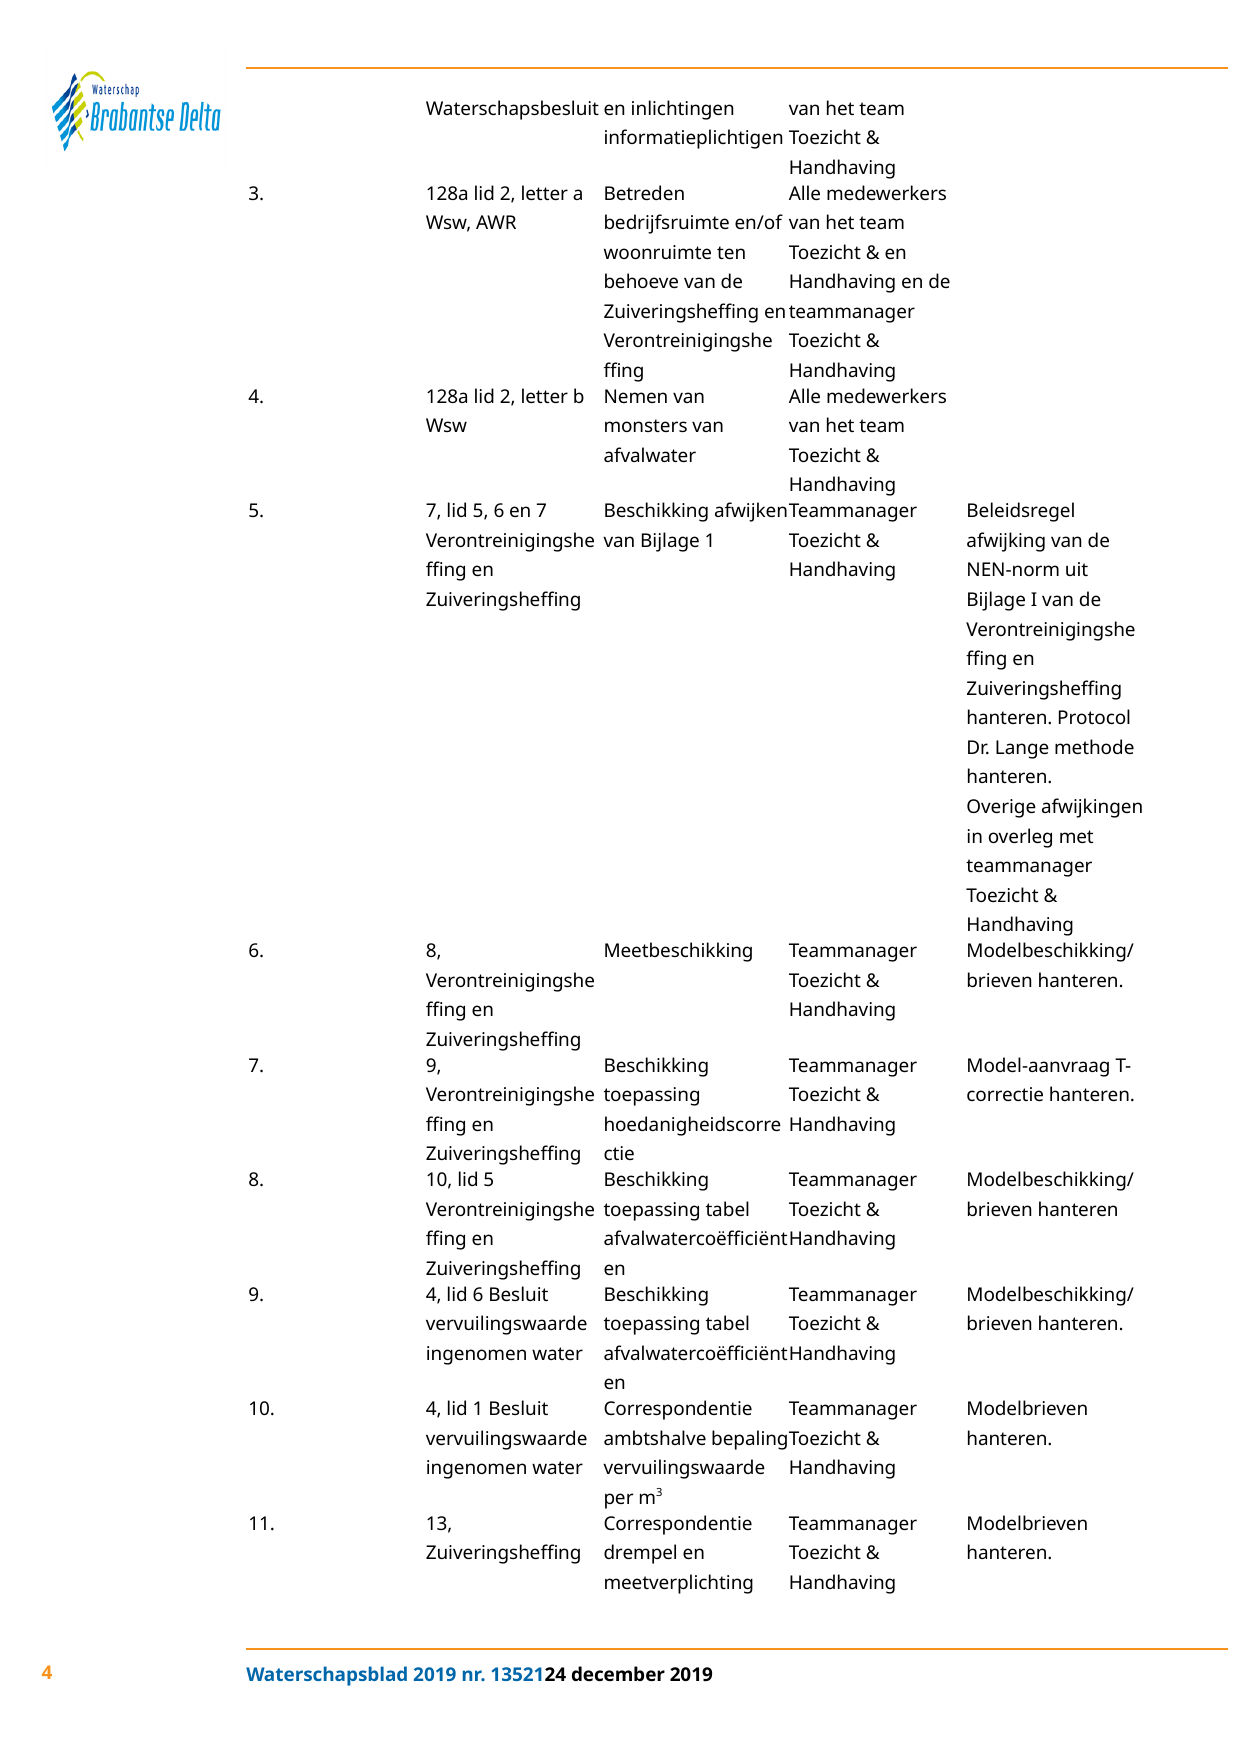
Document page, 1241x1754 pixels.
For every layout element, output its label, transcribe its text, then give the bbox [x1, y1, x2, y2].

table_cell 9, Verontreinigingsheffing en Zuiveringsheffing [426, 1052, 603, 1166]
table_cell 4, lid 6 Besluit vervuilingswaarde ingenomen water [426, 1281, 603, 1395]
table_cell Meetbeschikking [603, 937, 788, 1052]
table_cell van het team Toezicht & Handhaving [789, 95, 966, 180]
table_cell 4. [248, 383, 426, 497]
table_cell 7, lid 5, 6 en 7 Verontreinigingsheffing en Zuiveringsheffing [426, 498, 603, 937]
table_cell Waterschapsbesluit [426, 95, 603, 180]
table_cell en inlichtingen informatieplichtigen [603, 95, 788, 180]
picture [41, 47, 231, 172]
table_cell Correspondentie drempel en meetverplichting [603, 1510, 788, 1594]
table_cell Model-aanvraag T-correctie hanteren. [966, 1052, 1152, 1166]
table_cell Beschikking toepassing tabel afvalwatercoëfficiënten [603, 1166, 788, 1281]
table_cell Modelbrieven hanteren. [966, 1510, 1152, 1594]
table_cell Teammanager Toezicht & Handhaving [789, 1166, 966, 1281]
table_cell Beschikking toepassing hoedanigheidscorrectie [603, 1052, 788, 1166]
table_cell 10, lid 5 Verontreinigingsheffing en Zuiveringsheffing [426, 1166, 603, 1281]
table_cell Beschikking afwijken van Bijlage 1 [603, 498, 788, 937]
table_cell Beleidsregel afwijking van de NEN-norm uit Bijlage I van de Verontreinigingsheffing en Zuiveringsheffing hanteren. Protocol Dr. Lange methode hanteren. Overige afwijkingen in overleg met teammanager Toezicht & Handhaving [966, 498, 1152, 937]
table_cell 3. [248, 180, 426, 383]
table_cell Modelbeschikking/brieven hanteren [966, 1166, 1152, 1281]
table_cell 5. [248, 498, 426, 937]
table_cell 128a lid 2, letter a Wsw, AWR [426, 180, 603, 383]
table_cell [966, 383, 1152, 497]
table_cell Teammanager Toezicht & Handhaving [789, 1395, 966, 1510]
table_cell 11. [248, 1510, 426, 1594]
table_cell Beschikking toepassing tabel afvalwatercoëfficiënten [603, 1281, 788, 1395]
table_cell Betreden bedrijfsruimte en/of woonruimte ten behoeve van de Zuiveringsheffing en Verontreinigingsheffing [603, 180, 788, 383]
table_cell 10. [248, 1395, 426, 1510]
table_cell 8. [248, 1166, 426, 1281]
table_cell 7. [248, 1052, 426, 1166]
table_cell Alle medewerkers van het team Toezicht & en Handhaving en de teammanager Toezicht & Handhaving [789, 180, 966, 383]
table_cell 4, lid 1 Besluit vervuilingswaarde ingenomen water [426, 1395, 603, 1510]
table_cell Nemen van monsters van afvalwater [603, 383, 788, 497]
table_cell [966, 180, 1152, 383]
table_cell [966, 95, 1152, 180]
table_cell Teammanager Toezicht & Handhaving [789, 1281, 966, 1395]
table_cell Teammanager Toezicht & Handhaving [789, 1052, 966, 1166]
table_cell Correspondentie ambtshalve bepaling vervuilingswaarde per m3 [603, 1395, 788, 1510]
table_cell 9. [248, 1281, 426, 1395]
table_cell Teammanager Toezicht & Handhaving [789, 1510, 966, 1594]
table_cell Teammanager Toezicht & Handhaving [789, 498, 966, 937]
table_cell Modelbeschikking/brieven hanteren. [966, 937, 1152, 1052]
table_cell Modelbrieven hanteren. [966, 1395, 1152, 1510]
table_cell 13, Zuiveringsheffing [426, 1510, 603, 1594]
table_cell Alle medewerkers van het team Toezicht & Handhaving [789, 383, 966, 497]
table_cell 6. [248, 937, 426, 1052]
table_cell Modelbeschikking/brieven hanteren. [966, 1281, 1152, 1395]
table_cell [248, 95, 426, 180]
table_cell Teammanager Toezicht & Handhaving [789, 937, 966, 1052]
table_cell 8, Verontreinigingsheffing en Zuiveringsheffing [426, 937, 603, 1052]
table_cell 128a lid 2, letter b Wsw [426, 383, 603, 497]
